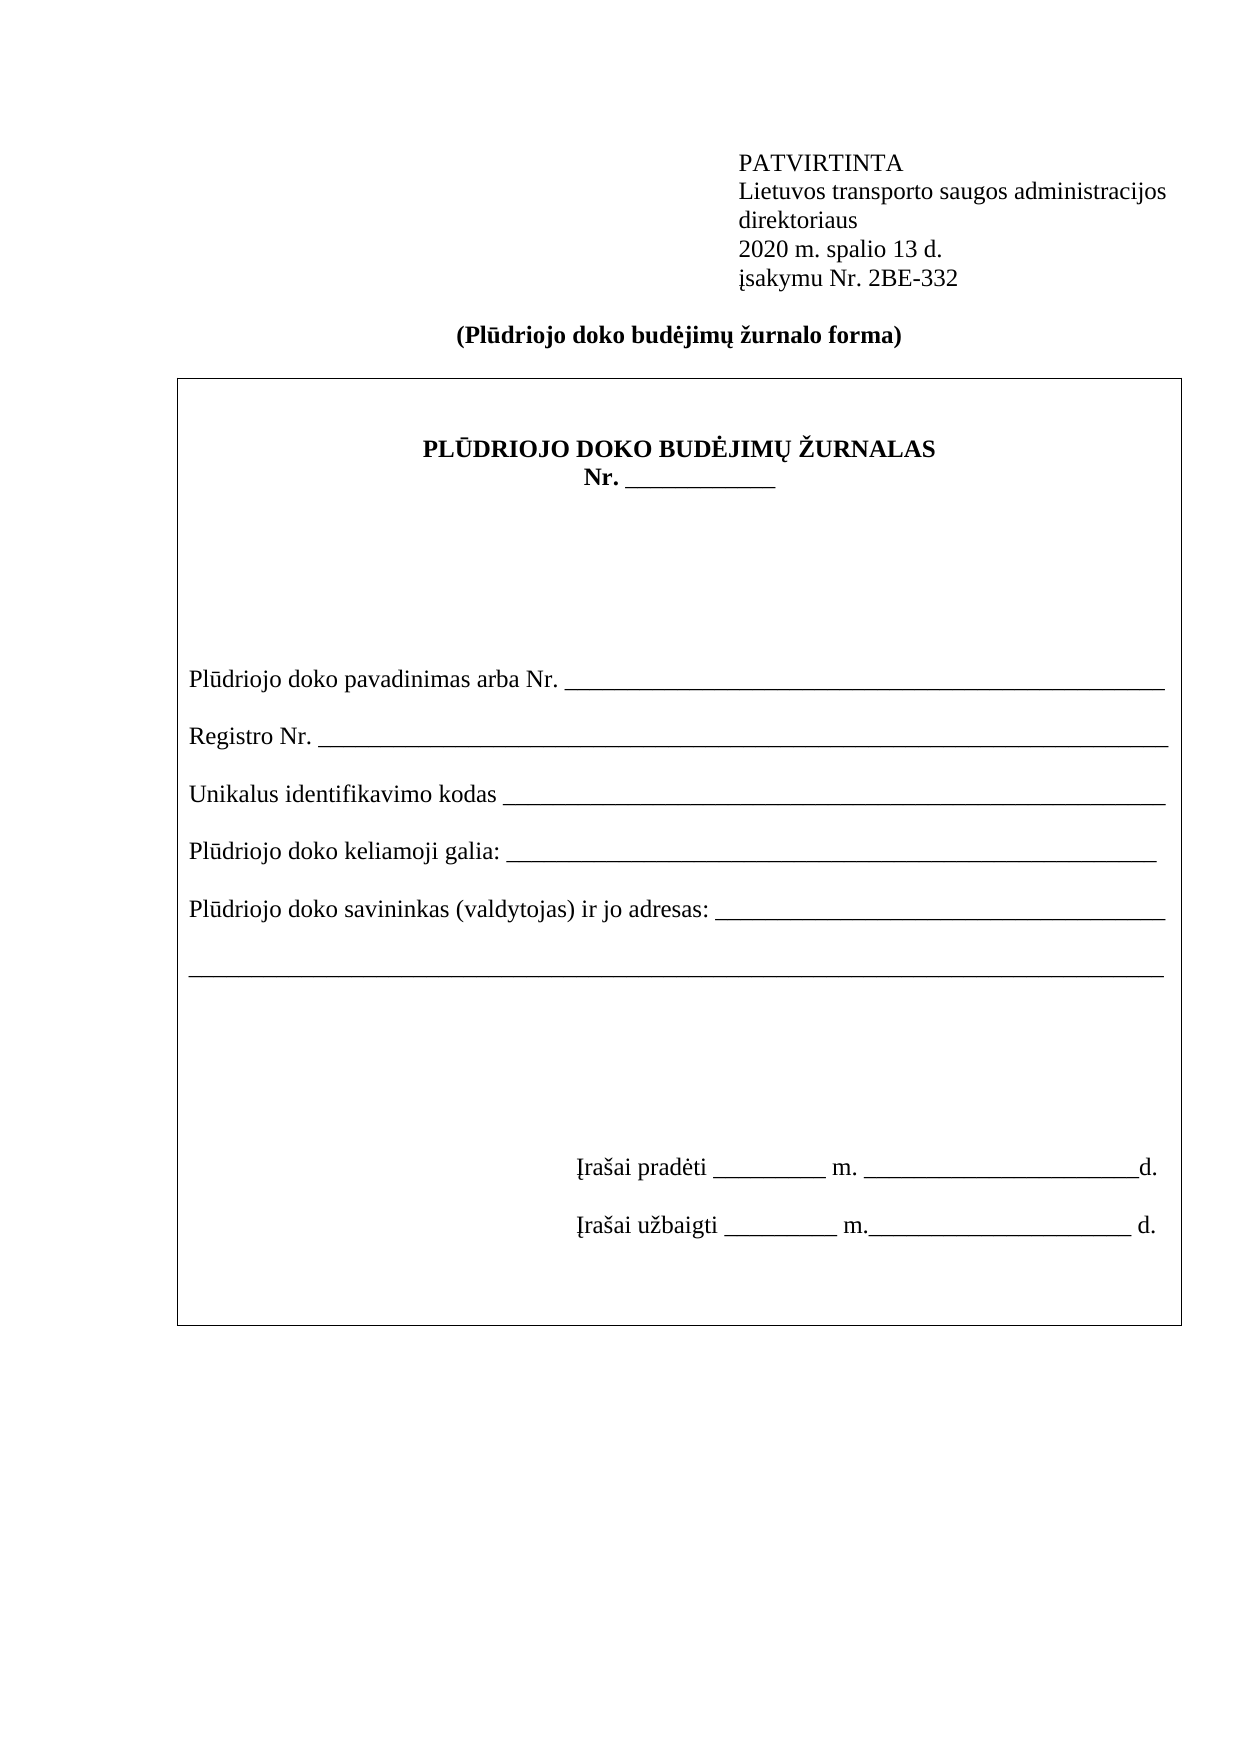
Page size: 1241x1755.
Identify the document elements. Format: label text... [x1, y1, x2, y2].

table_header PLŪDRIOJO DOKO BUDĖJIMŲ ŽURNALAS Nr. ____________ Plūdriojo doko pavadinimas arba Nr. ________________________________________________ Registro Nr. ____________________________________________________________________ Unikalus identifikavimo kodas _____________________________________________________ Plūdriojo doko keliamoji galia: ____________________________________________________ Plūdriojo doko savininkas (valdytojas) ir jo adresas: ____________________________________ ______________________________________________________________________________ Įrašai pradėti _________ m. ______________________d. Įrašai užbaigti _________ m._____________________ d. [178, 379, 1181, 1325]
text (Plūdriojo doko budėjimų žurnalo forma) [177, 320, 1181, 349]
text PATVIRTINTA [738, 148, 1181, 176]
text Lietuvos transporto saugos administracijos direktoriaus [738, 176, 1181, 234]
text 2020 m. spalio 13 d. [738, 234, 1181, 263]
text įsakymu Nr. 2BE-332 [738, 263, 1181, 291]
